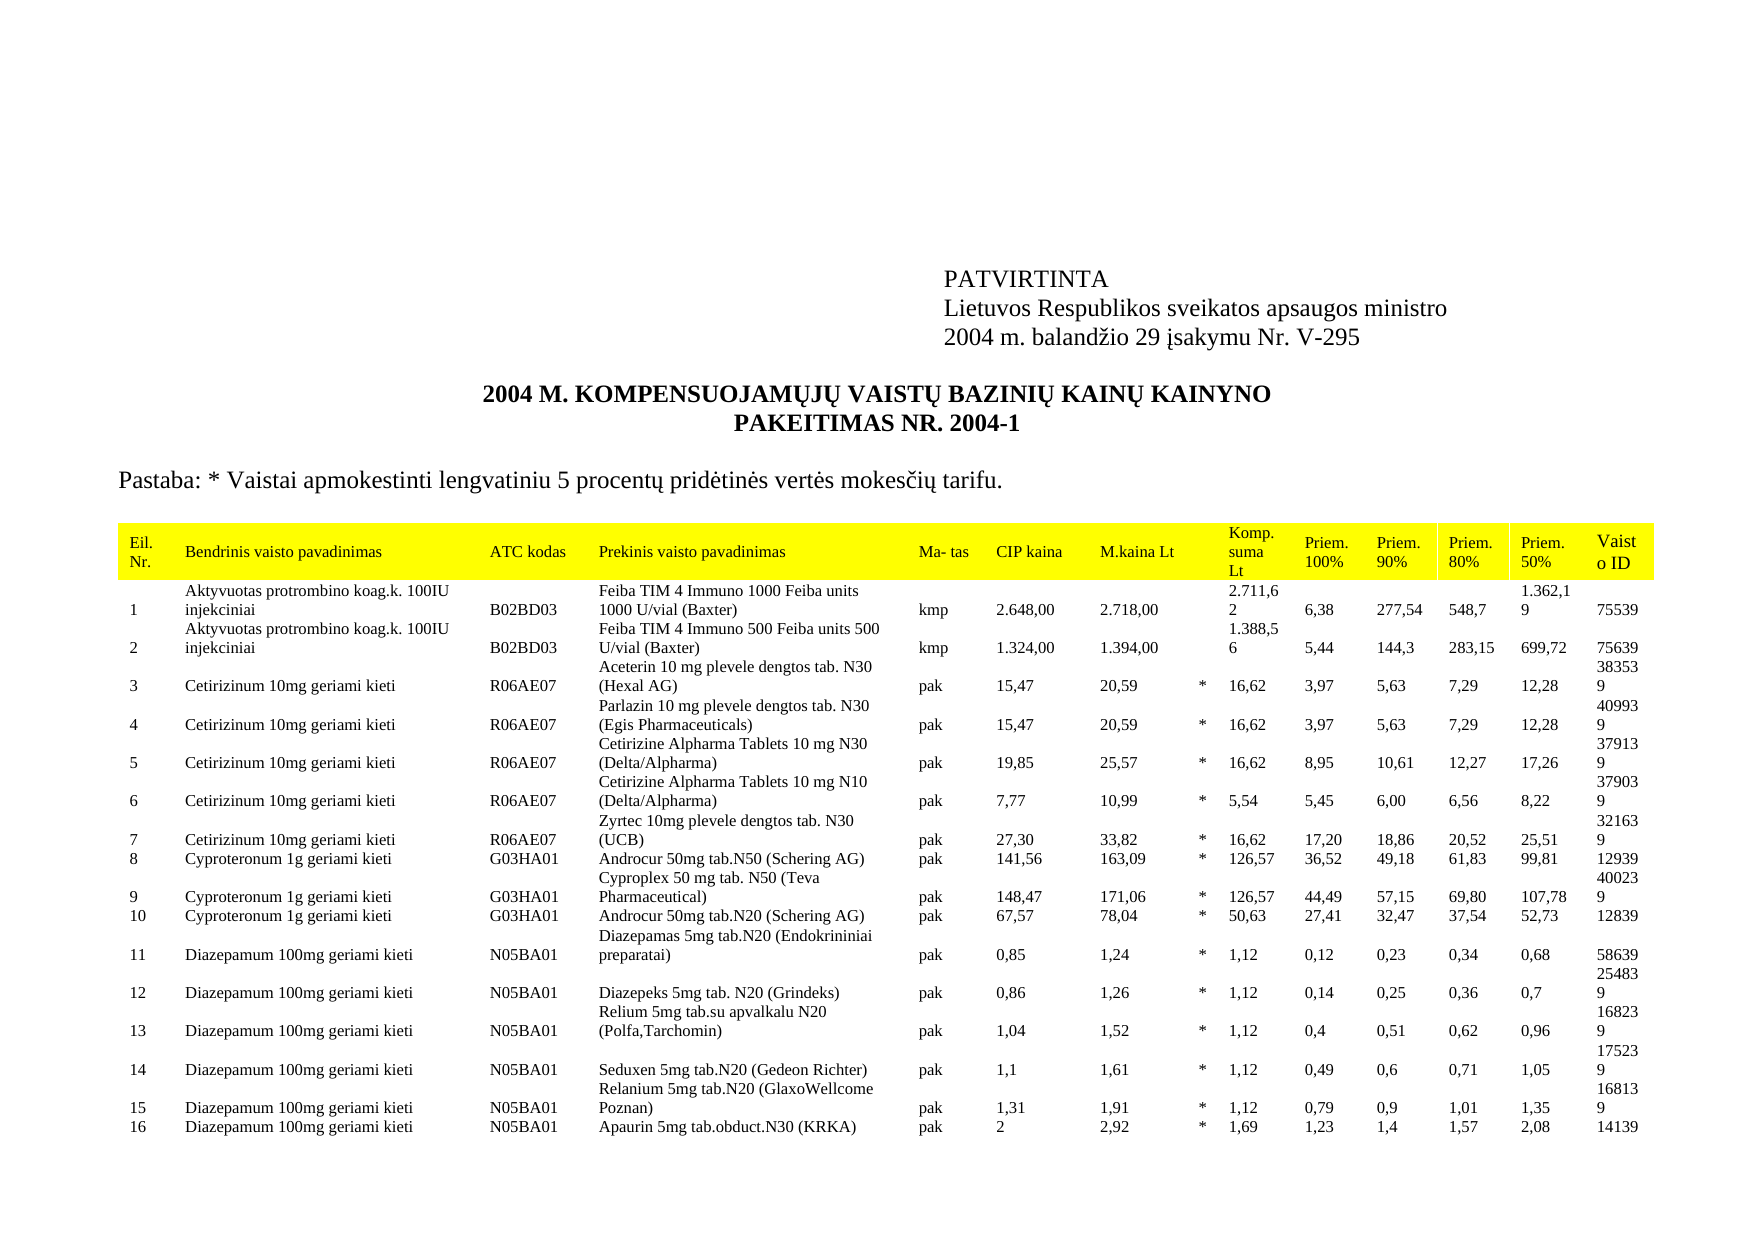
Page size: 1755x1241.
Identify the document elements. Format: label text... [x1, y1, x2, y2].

table_cell N05BA01 [478, 925, 587, 964]
table_cell * [1187, 772, 1217, 810]
table_cell 12 [118, 964, 174, 1002]
table_cell 126,57 [1217, 868, 1293, 906]
table_cell * [1187, 657, 1217, 695]
table_cell 1.388,56 [1217, 619, 1293, 657]
table_cell 1 [118, 580, 174, 619]
table_cell * [1187, 1079, 1217, 1117]
table_cell Cetirizinum 10mg geriami kieti [174, 772, 478, 810]
table_cell 0,25 [1365, 964, 1437, 1002]
table_cell 400239 [1585, 868, 1654, 906]
table_cell 20,59 [1089, 695, 1187, 734]
table_cell N05BA01 [478, 1040, 587, 1079]
table_cell 175239 [1585, 1040, 1654, 1079]
table_cell 321639 [1585, 810, 1654, 849]
table_cell 16,62 [1217, 810, 1293, 849]
table_cell 0,36 [1438, 964, 1509, 1002]
table_cell 1,69 [1217, 1117, 1293, 1136]
table_header Vaisto ID [1585, 523, 1654, 580]
table_cell 16 [118, 1117, 174, 1136]
table_cell 1,12 [1217, 1079, 1293, 1117]
table_cell 2,08 [1510, 1117, 1585, 1136]
table_cell 10 [118, 906, 174, 925]
table_cell 17,26 [1510, 734, 1585, 772]
table_cell 12,28 [1510, 695, 1585, 734]
table_cell 107,78 [1510, 868, 1585, 906]
text 2004 m. balandžio 29 įsakymu Nr. V-295 [118, 322, 1636, 350]
table_cell 10,99 [1089, 772, 1187, 810]
table_header Priem. 80% [1438, 523, 1509, 580]
table_cell 141,56 [985, 849, 1089, 868]
table_cell pak [907, 772, 985, 810]
table_cell 699,72 [1510, 619, 1585, 657]
table_cell Cetirizinum 10mg geriami kieti [174, 810, 478, 849]
table_cell 1,12 [1217, 964, 1293, 1002]
table_cell 12,27 [1438, 734, 1509, 772]
table_cell 8,95 [1293, 734, 1365, 772]
table_cell Cyproplex 50 mg tab. N50 (Teva Pharmaceutical) [587, 868, 907, 906]
table_header Komp. suma Lt [1217, 523, 1293, 580]
text Pastaba: * Vaistai apmokestinti lengvatiniu 5 procentų pridėtinės vertės mokesčių tarifu. [118, 465, 1636, 494]
table_cell 1,26 [1089, 964, 1187, 1002]
table_cell pak [907, 906, 985, 925]
table_cell 277,54 [1365, 580, 1437, 619]
table_cell 27,41 [1293, 906, 1365, 925]
text PATVIRTINTA [118, 264, 1636, 293]
text pakeitimas NR. 2004-1 [118, 408, 1636, 437]
table_header ATC kodas [478, 523, 587, 580]
table_cell 2,92 [1089, 1117, 1187, 1136]
table_cell 1,1 [985, 1040, 1089, 1079]
table_header Bendrinis vaisto pavadinimas [174, 523, 478, 580]
table_cell Relanium 5mg tab.N20 (GlaxoWellcome Poznan) [587, 1079, 907, 1117]
table_cell Cyproteronum 1g geriami kieti [174, 906, 478, 925]
table_cell 50,63 [1217, 906, 1293, 925]
table_cell 7,29 [1438, 657, 1509, 695]
table_cell 67,57 [985, 906, 1089, 925]
table_cell 10,61 [1365, 734, 1437, 772]
table_cell 6 [118, 772, 174, 810]
table_cell 17,20 [1293, 810, 1365, 849]
table_cell 1,35 [1510, 1079, 1585, 1117]
table_cell 1,24 [1089, 925, 1187, 964]
table_cell 0,4 [1293, 1002, 1365, 1040]
table_cell pak [907, 1040, 985, 1079]
table_cell Feiba TIM 4 Immuno 500 Feiba units 500 U/vial (Baxter) [587, 619, 907, 657]
table_cell pak [907, 868, 985, 906]
table_cell 1,23 [1293, 1117, 1365, 1136]
table_cell Diazepamum 100mg geriami kieti [174, 1079, 478, 1117]
table_cell * [1187, 925, 1217, 964]
table_cell 0,34 [1438, 925, 1509, 964]
table_cell kmp [907, 580, 985, 619]
table_cell Diazepamum 100mg geriami kieti [174, 964, 478, 1002]
table_cell 2.718,00 [1089, 580, 1187, 619]
table_header Ma- tas [907, 523, 985, 580]
table_cell 1,12 [1217, 1002, 1293, 1040]
table_cell Seduxen 5mg tab.N20 (Gedeon Richter) [587, 1040, 907, 1079]
table_cell 5,45 [1293, 772, 1365, 810]
table_cell pak [907, 657, 985, 695]
table_cell G03HA01 [478, 849, 587, 868]
table_cell Diazepamum 100mg geriami kieti [174, 1117, 478, 1136]
table_cell 5,44 [1293, 619, 1365, 657]
table_cell 18,86 [1365, 810, 1437, 849]
table_cell 1,52 [1089, 1002, 1187, 1040]
table_cell 0,71 [1438, 1040, 1509, 1079]
table_cell 3 [118, 657, 174, 695]
table_cell 9 [118, 868, 174, 906]
table_cell kmp [907, 619, 985, 657]
table_header CIP kaina [985, 523, 1089, 580]
table_cell pak [907, 1002, 985, 1040]
table_cell 33,82 [1089, 810, 1187, 849]
table_cell 11 [118, 925, 174, 964]
table_cell 0,85 [985, 925, 1089, 964]
table_cell 548,7 [1438, 580, 1509, 619]
table_cell Feiba TIM 4 Immuno 1000 Feiba units 1000 U/vial (Baxter) [587, 580, 907, 619]
table_cell 57,15 [1365, 868, 1437, 906]
table_cell 20,52 [1438, 810, 1509, 849]
table_cell B02BD03 [478, 619, 587, 657]
table_cell 16,62 [1217, 695, 1293, 734]
table_cell 0,68 [1510, 925, 1585, 964]
table_cell 1.394,00 [1089, 619, 1187, 657]
table_cell Diazepamum 100mg geriami kieti [174, 925, 478, 964]
table_cell 14 [118, 1040, 174, 1079]
table_header Eil.Nr. [118, 523, 174, 580]
table_cell Diazepamum 100mg geriami kieti [174, 1040, 478, 1079]
table_cell N05BA01 [478, 964, 587, 1002]
table_cell Cyproteronum 1g geriami kieti [174, 868, 478, 906]
table_cell Parlazin 10 mg plevele dengtos tab. N30 (Egis Pharmaceuticals) [587, 695, 907, 734]
table_cell 15,47 [985, 695, 1089, 734]
table_cell 5 [118, 734, 174, 772]
table_cell 25,51 [1510, 810, 1585, 849]
table_cell R06AE07 [478, 657, 587, 695]
table_cell B02BD03 [478, 580, 587, 619]
table_cell 0,23 [1365, 925, 1437, 964]
table_cell 168139 [1585, 1079, 1654, 1117]
table_cell 0,7 [1510, 964, 1585, 1002]
table_cell * [1187, 734, 1217, 772]
table_cell 5,63 [1365, 657, 1437, 695]
table_cell * [1187, 1117, 1217, 1136]
table_cell Diazepeks 5mg tab. N20 (Grindeks) [587, 964, 907, 1002]
table_cell 8 [118, 849, 174, 868]
table_cell 1,12 [1217, 1040, 1293, 1079]
table_cell 5,63 [1365, 695, 1437, 734]
table_cell [1187, 619, 1217, 657]
table_cell 1,04 [985, 1002, 1089, 1040]
table_cell 163,09 [1089, 849, 1187, 868]
table_cell 69,80 [1438, 868, 1509, 906]
table_cell pak [907, 964, 985, 1002]
table_header [1187, 523, 1217, 580]
table_cell pak [907, 734, 985, 772]
table_cell 0,62 [1438, 1002, 1509, 1040]
table_cell 27,30 [985, 810, 1089, 849]
table_cell 383539 [1585, 657, 1654, 695]
table_cell Diazepamum 100mg geriami kieti [174, 1002, 478, 1040]
table_cell 37,54 [1438, 906, 1509, 925]
table_cell 7,29 [1438, 695, 1509, 734]
table_cell 15,47 [985, 657, 1089, 695]
table_cell G03HA01 [478, 868, 587, 906]
table_cell 0,49 [1293, 1040, 1365, 1079]
table_cell 0,51 [1365, 1002, 1437, 1040]
table_cell 379139 [1585, 734, 1654, 772]
table_cell pak [907, 849, 985, 868]
table_cell 0,6 [1365, 1040, 1437, 1079]
table_cell 6,00 [1365, 772, 1437, 810]
table_cell 0,14 [1293, 964, 1365, 1002]
table_header Prekinis vaisto pavadinimas [587, 523, 907, 580]
table_cell 6,56 [1438, 772, 1509, 810]
table_cell Aktyvuotas protrombino koag.k. 100IU injekciniai [174, 619, 478, 657]
table_cell 75639 [1585, 619, 1654, 657]
table_cell 148,47 [985, 868, 1089, 906]
table_cell 20,59 [1089, 657, 1187, 695]
table_cell Diazepamas 5mg tab.N20 (Endokrininiai preparatai) [587, 925, 907, 964]
table_cell * [1187, 695, 1217, 734]
table_cell 0,9 [1365, 1079, 1437, 1117]
table_cell 283,15 [1438, 619, 1509, 657]
table_cell pak [907, 925, 985, 964]
table_cell 7 [118, 810, 174, 849]
table_cell * [1187, 1040, 1217, 1079]
table_cell 3,97 [1293, 657, 1365, 695]
table_cell Cyproteronum 1g geriami kieti [174, 849, 478, 868]
table_header Priem. 50% [1510, 523, 1585, 580]
table_cell 1.324,00 [985, 619, 1089, 657]
table_cell 1.362,19 [1510, 580, 1585, 619]
table_cell 1,4 [1365, 1117, 1437, 1136]
table_cell 409939 [1585, 695, 1654, 734]
table_cell 7,77 [985, 772, 1089, 810]
table_cell Cetirizinum 10mg geriami kieti [174, 695, 478, 734]
table_cell 0,12 [1293, 925, 1365, 964]
table_cell 13 [118, 1002, 174, 1040]
table_cell Relium 5mg tab.su apvalkalu N20 (Polfa,Tarchomin) [587, 1002, 907, 1040]
table_cell 25,57 [1089, 734, 1187, 772]
table_cell R06AE07 [478, 695, 587, 734]
table_cell 1,61 [1089, 1040, 1187, 1079]
table_cell * [1187, 810, 1217, 849]
table_cell 78,04 [1089, 906, 1187, 925]
table_cell Cetirizine Alpharma Tablets 10 mg N10 (Delta/Alpharma) [587, 772, 907, 810]
table_cell Zyrtec 10mg plevele dengtos tab. N30 (UCB) [587, 810, 907, 849]
table_cell 5,54 [1217, 772, 1293, 810]
table_cell 58639 [1585, 925, 1654, 964]
text Lietuvos Respublikos sveikatos apsaugos ministro [118, 293, 1636, 322]
table_cell 16,62 [1217, 734, 1293, 772]
table_cell N05BA01 [478, 1002, 587, 1040]
table_cell 171,06 [1089, 868, 1187, 906]
table_cell 2.648,00 [985, 580, 1089, 619]
table_cell Androcur 50mg tab.N50 (Schering AG) [587, 849, 907, 868]
table_cell pak [907, 1117, 985, 1136]
table_cell 19,85 [985, 734, 1089, 772]
table_cell 32,47 [1365, 906, 1437, 925]
table_cell Cetirizine Alpharma Tablets 10 mg N30 (Delta/Alpharma) [587, 734, 907, 772]
table_cell R06AE07 [478, 772, 587, 810]
table_cell 144,3 [1365, 619, 1437, 657]
table_cell R06AE07 [478, 734, 587, 772]
table_cell Apaurin 5mg tab.obduct.N30 (KRKA) [587, 1117, 907, 1136]
table_cell 16,62 [1217, 657, 1293, 695]
table_header M.kaina Lt [1089, 523, 1187, 580]
table_cell 1,12 [1217, 925, 1293, 964]
table_cell 12939 [1585, 849, 1654, 868]
table_cell 14139 [1585, 1117, 1654, 1136]
table_cell 99,81 [1510, 849, 1585, 868]
table_cell 2 [985, 1117, 1089, 1136]
table_cell 0,86 [985, 964, 1089, 1002]
table_cell Cetirizinum 10mg geriami kieti [174, 734, 478, 772]
table_header Priem. 100% [1293, 523, 1365, 580]
table_cell 1,05 [1510, 1040, 1585, 1079]
table_cell Aktyvuotas protrombino koag.k. 100IU injekciniai [174, 580, 478, 619]
table_cell 254839 [1585, 964, 1654, 1002]
table_cell 12,28 [1510, 657, 1585, 695]
table_cell 3,97 [1293, 695, 1365, 734]
table_cell [1187, 580, 1217, 619]
table_cell * [1187, 868, 1217, 906]
table_cell 75539 [1585, 580, 1654, 619]
table_header Priem. 90% [1365, 523, 1437, 580]
table_cell 52,73 [1510, 906, 1585, 925]
table_cell pak [907, 1079, 985, 1117]
table_cell N05BA01 [478, 1117, 587, 1136]
table_cell 1,91 [1089, 1079, 1187, 1117]
table_cell 168239 [1585, 1002, 1654, 1040]
table_cell 126,57 [1217, 849, 1293, 868]
table_cell 2.711,62 [1217, 580, 1293, 619]
table_cell 15 [118, 1079, 174, 1117]
table_cell N05BA01 [478, 1079, 587, 1117]
table_cell 36,52 [1293, 849, 1365, 868]
table_cell 61,83 [1438, 849, 1509, 868]
table_cell R06AE07 [478, 810, 587, 849]
table_cell pak [907, 810, 985, 849]
table_cell Androcur 50mg tab.N20 (Schering AG) [587, 906, 907, 925]
table_cell 12839 [1585, 906, 1654, 925]
table_cell Cetirizinum 10mg geriami kieti [174, 657, 478, 695]
table_cell * [1187, 906, 1217, 925]
table_cell 1,57 [1438, 1117, 1509, 1136]
table_cell Aceterin 10 mg plevele dengtos tab. N30 (Hexal AG) [587, 657, 907, 695]
table_cell 1,01 [1438, 1079, 1509, 1117]
text 2004 m. Kompensuojamųjų vaistų bazinių kainų kainyno [118, 379, 1636, 408]
table_cell 44,49 [1293, 868, 1365, 906]
table_cell * [1187, 964, 1217, 1002]
table_cell * [1187, 849, 1217, 868]
table_cell * [1187, 1002, 1217, 1040]
table_cell pak [907, 695, 985, 734]
table_cell 0,79 [1293, 1079, 1365, 1117]
table_cell 2 [118, 619, 174, 657]
table_cell 1,31 [985, 1079, 1089, 1117]
table_cell G03HA01 [478, 906, 587, 925]
table_cell 6,38 [1293, 580, 1365, 619]
table_cell 0,96 [1510, 1002, 1585, 1040]
table_cell 8,22 [1510, 772, 1585, 810]
table_cell 49,18 [1365, 849, 1437, 868]
table_cell 4 [118, 695, 174, 734]
table_cell 379039 [1585, 772, 1654, 810]
